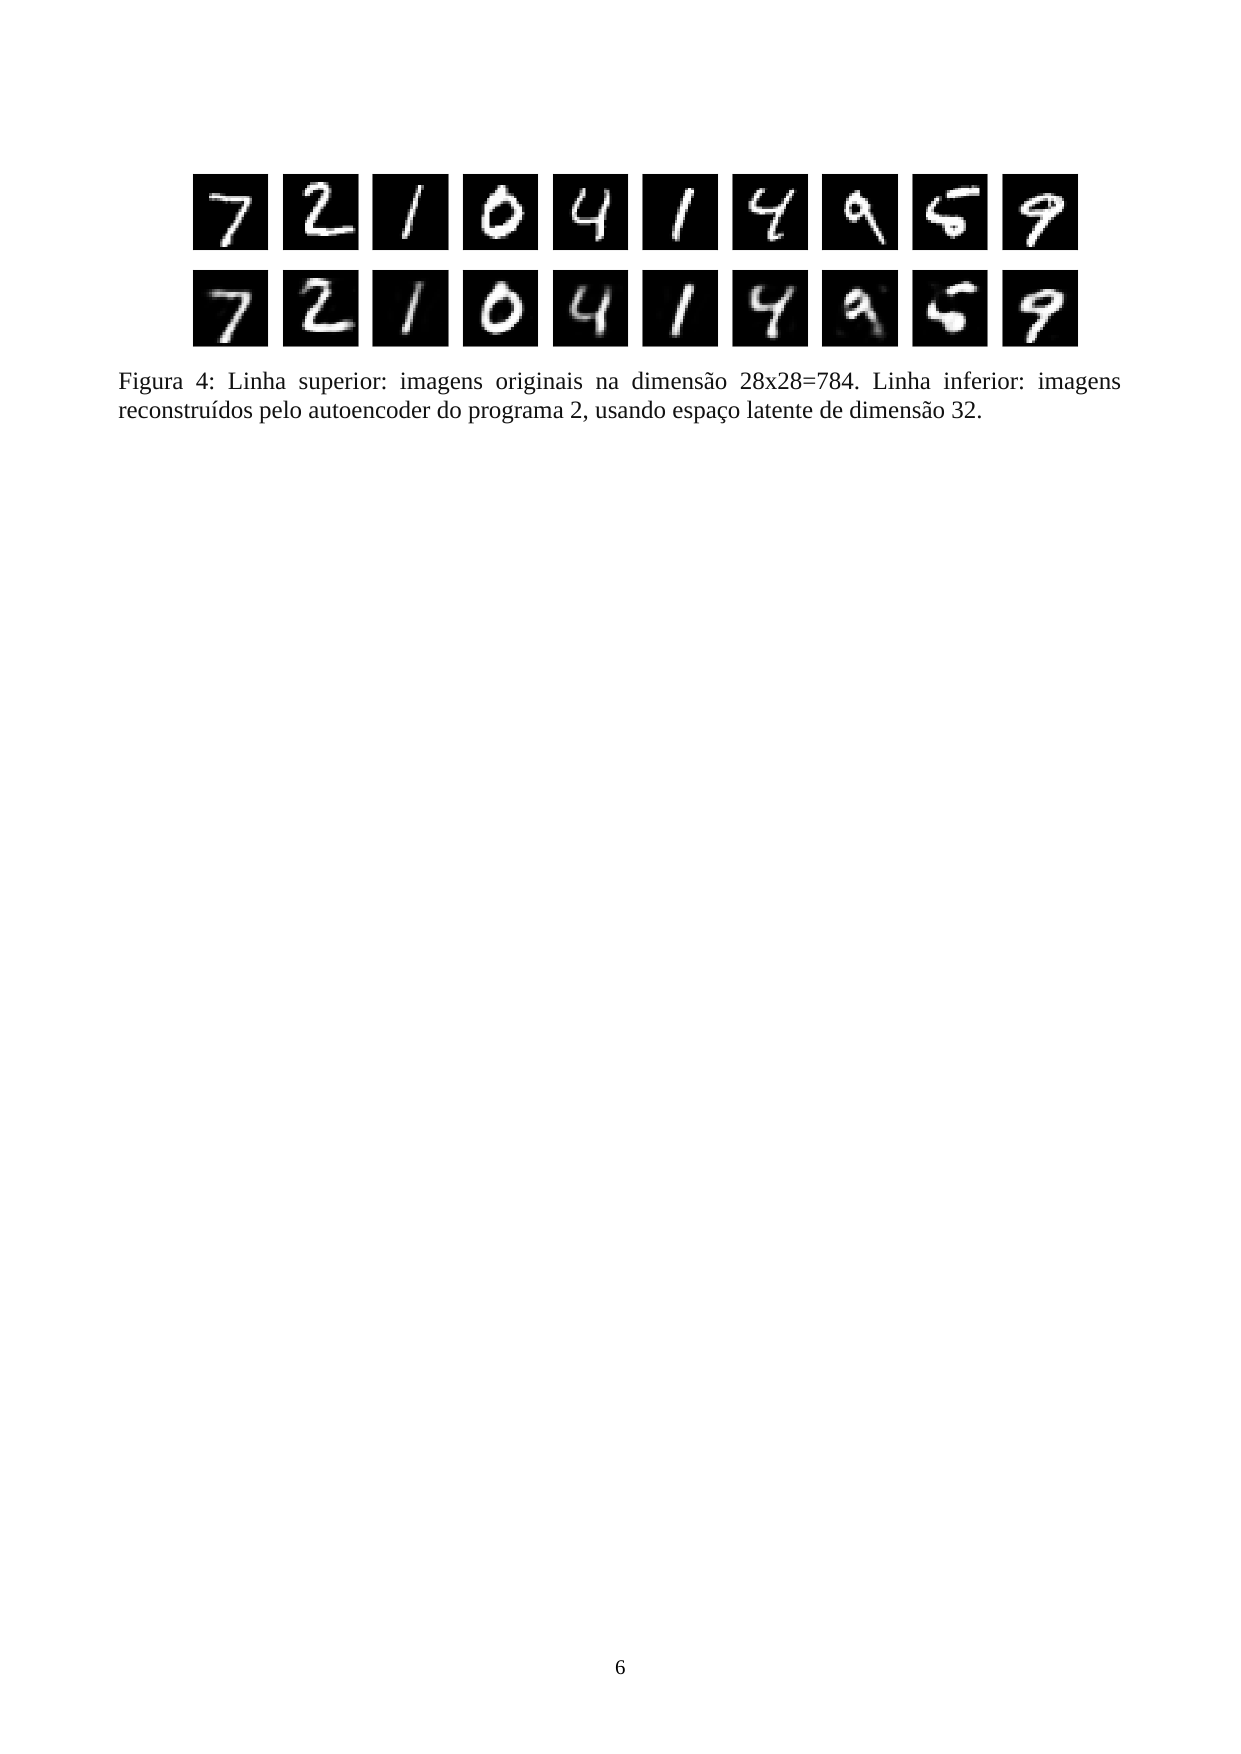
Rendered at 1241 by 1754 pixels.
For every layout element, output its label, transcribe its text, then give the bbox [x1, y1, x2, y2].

text Figura 4: Linha superior: imagens originais na dimensão 28x28=784. Linha inferior: imagens reconstruídos pelo autoencoder do programa 2, usando espaço latente de dimensão 32. [982, 395, 1122, 423]
text Figura 4: Linha superior: imagens originais na dimensão 28x28=784. Linha inferior: imagens reconstruídos pelo autoencoder do programa 2, usando espaço latente de dimensão 32. [608, 395, 976, 423]
picture [151, 151, 1089, 366]
